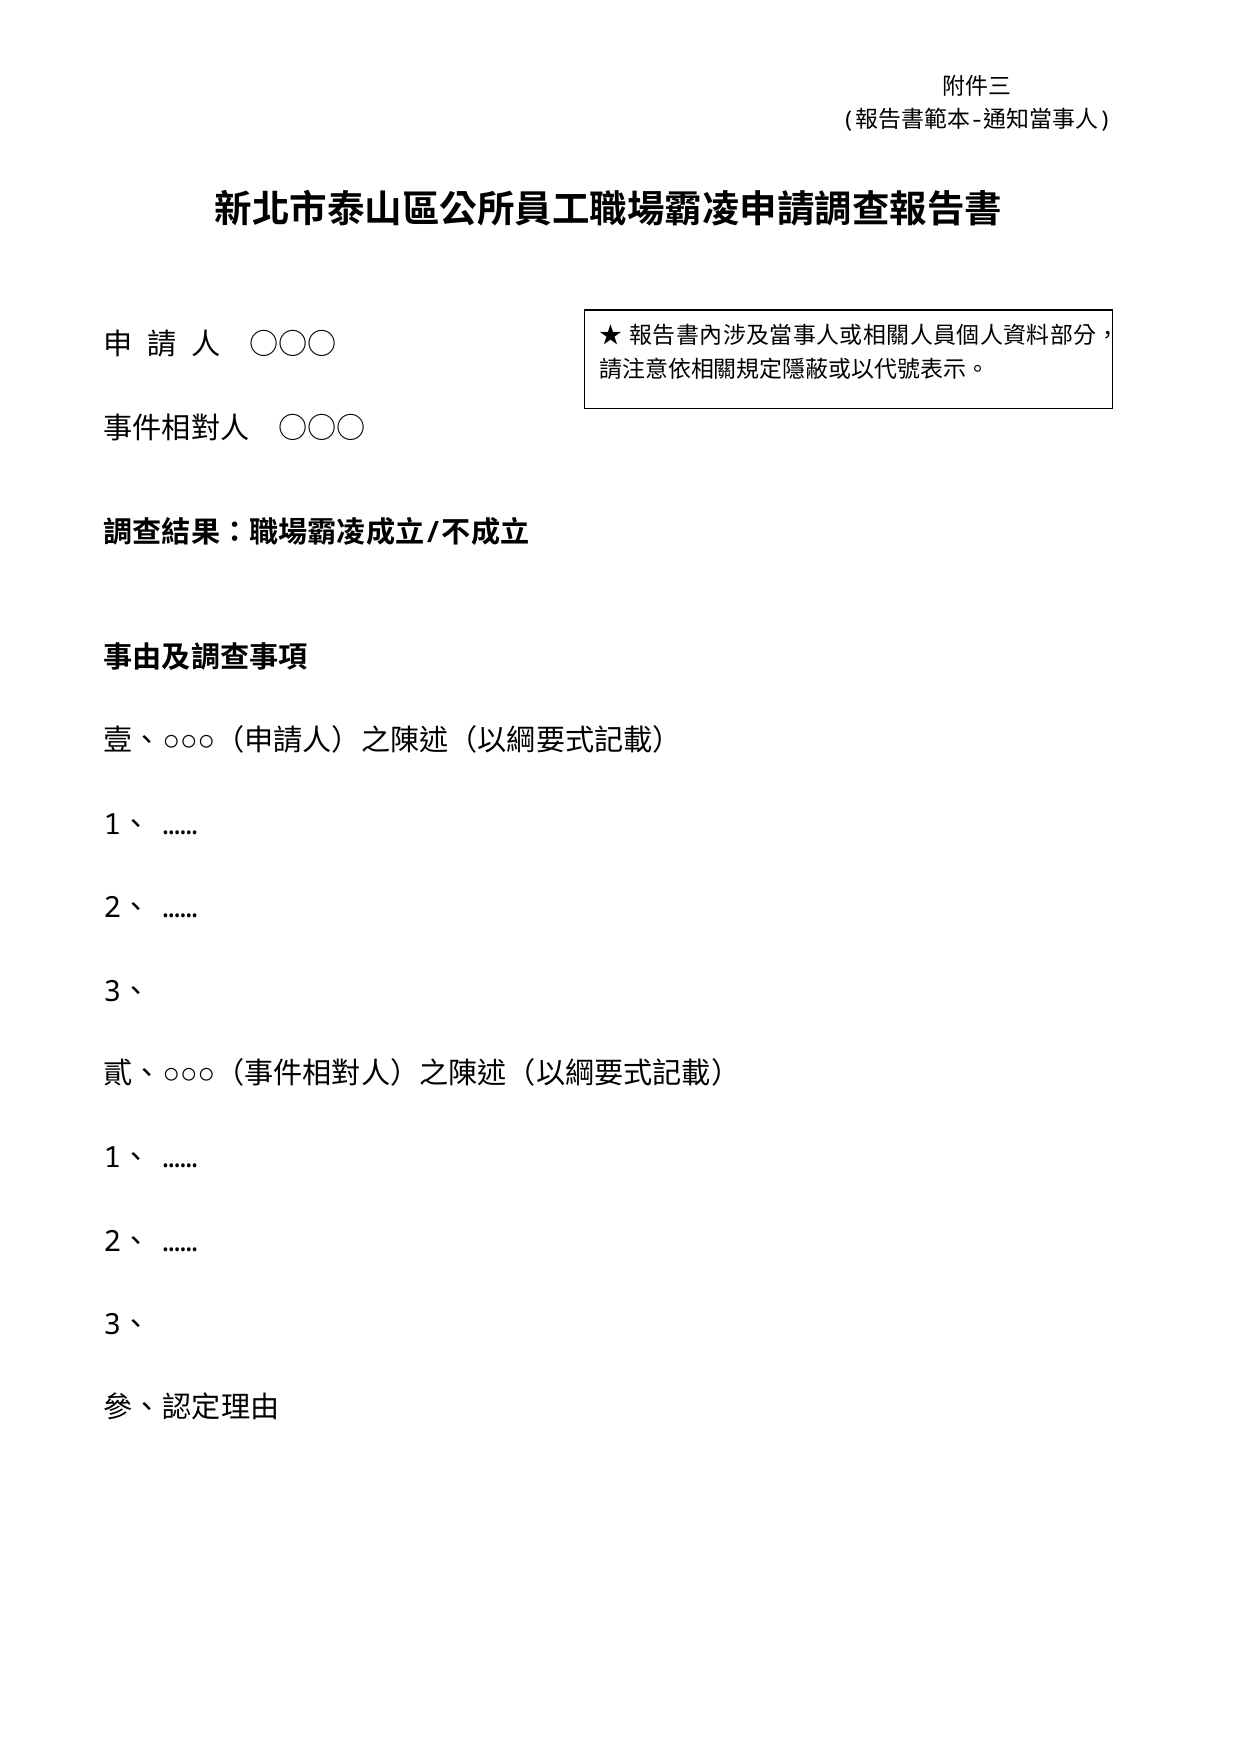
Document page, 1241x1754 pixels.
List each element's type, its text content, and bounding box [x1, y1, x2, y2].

list ○○○（申請人）之陳述（以綱要式記載） [103, 696, 1108, 759]
text 附件三 [815, 68, 1138, 101]
list ○○○（事件相對人）之陳述（以綱要式記載） [103, 1029, 1108, 1092]
text 事由及調查事項 [103, 613, 1108, 675]
text 事件相對人 ○○○ [103, 384, 1108, 446]
text 新北市泰山區公所員工職場霸凌申請調查報告書 [83, 165, 1133, 227]
list 認定理由 [103, 1363, 1108, 1425]
text 申請人 ○○○ [103, 300, 1108, 363]
list …… [103, 780, 1108, 842]
text 調查結果：職場霸凌成立/不成立 [103, 488, 1108, 550]
text (報告書範本-通知當事人) [815, 101, 1138, 134]
list …… [103, 863, 1108, 926]
list …… [103, 1197, 1108, 1259]
list …… [103, 1113, 1108, 1176]
